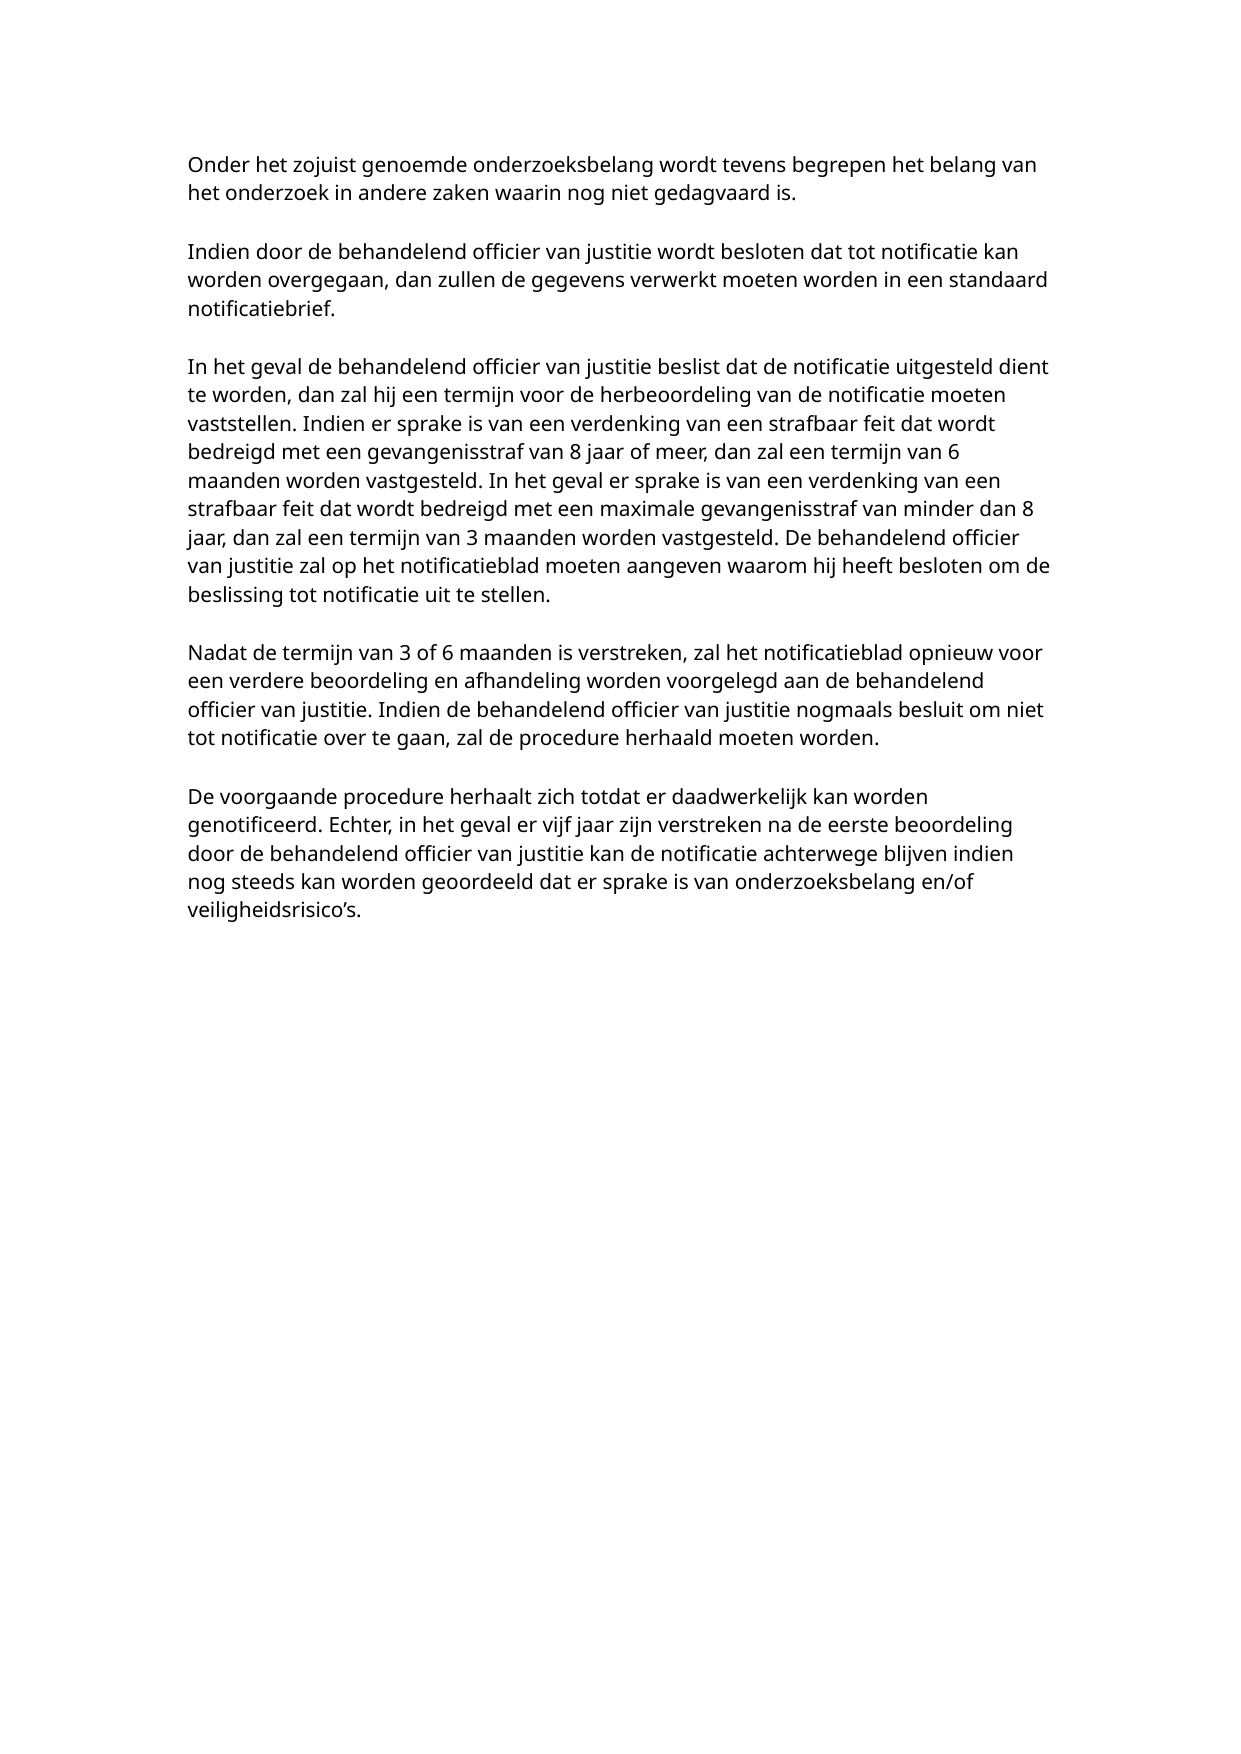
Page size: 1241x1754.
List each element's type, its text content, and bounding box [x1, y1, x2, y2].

list er veiligheidsrisico’s zijn verbonden met het notificeren. [262, 150, 1053, 178]
text De voorgaande procedure herhaalt zich totdat er daadwerkelijk kan worden genotificeerd. Echter, in het geval er vijf jaar zijn verstreken na de eerste beoordeling door de behandelend officier van justitie kan de notificatie achterwege blijven indien nog steeds kan worden geoordeeld dat er sprake is van onderzoeksbelang en/of veiligheidsrisico’s. [187, 1153, 1053, 1295]
list een zaak is afgedaan (sepot, transactie of zitting), en/of [262, 349, 1053, 377]
text Onder het zojuist genoemde onderzoeksbelang wordt tevens begrepen het belang van het onderzoek in andere zaken waarin nog niet gedagvaard is. [187, 521, 1053, 578]
list de notificatie uitgesteld dient te worden, omdat [187, 178, 1053, 207]
list er veiligheidsrisico’s (eveneens toe te lichten op het notificatieblad) zijn verbonden aan het notificeren. [262, 264, 1053, 321]
text In het geval de behandelend officier van justitie beslist dat de notificatie uitgesteld dient te worden, dan zal hij een termijn voor de herbeoordeling van de notificatie moeten vaststellen. Indien er sprake is van een verdenking van een strafbaar feit dat wordt bedreigd met een gevangenisstraf van 8 jaar of meer, dan zal een termijn van 6 maanden worden vastgesteld. In het geval er sprake is van een verdenking van een strafbaar feit dat wordt bedreigd met een maximale gevangenisstraf van minder dan 8 jaar, dan zal een termijn van 3 maanden worden vastgesteld. De behandelend officier van justitie zal op het notificatieblad moeten aangeven waarom hij heeft besloten om de beslissing tot notificatie uit te stellen. [187, 723, 1053, 979]
list er is geen sprake van een reële kans op waarheidsvinding meer in het onderzoek, en/of [262, 377, 1053, 434]
list er sprake is van onderzoeksbelang (toe te lichten op het notificatieblad), en/of [262, 207, 1053, 264]
list er sprake is van een reële kans op waarheidsvinding, maar het notificeren heeft geen invloed op deze kans. [262, 434, 1053, 491]
text Nadat de termijn van 3 of 6 maanden is verstreken, zal het notificatieblad opnieuw voor een verdere beoordeling en afhandeling worden voorgelegd aan de behandelend officier van justitie. Indien de behandelend officier van justitie nogmaals besluit om niet tot notificatie over te gaan, zal de procedure herhaald moeten worden. [187, 1009, 1053, 1123]
text Indien door de behandelend officier van justitie wordt besloten dat tot notificatie kan worden overgegaan, dan zullen de gegevens verwerkt moeten worden in een standaard notificatiebrief. [187, 608, 1053, 693]
list overgegaan kan worden tot notificeren, indien [187, 321, 1053, 349]
